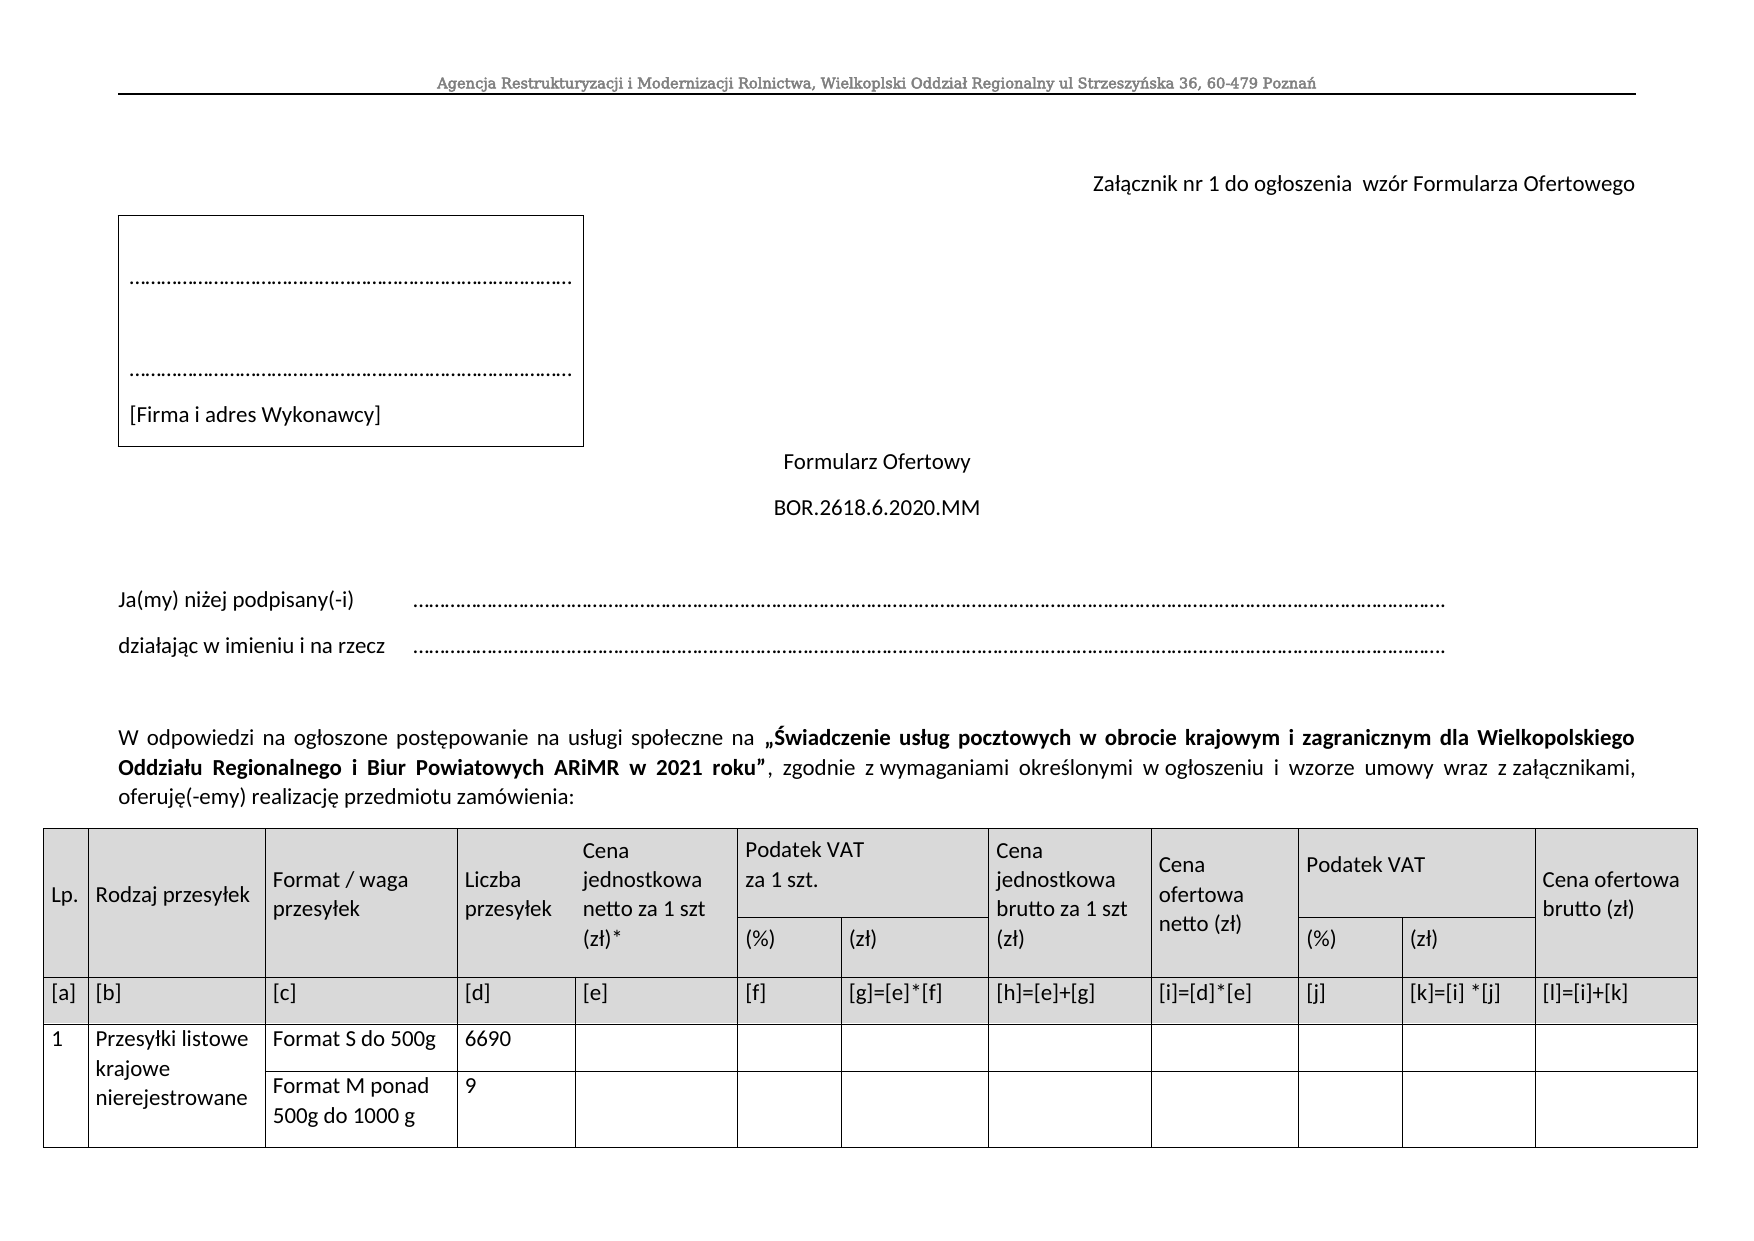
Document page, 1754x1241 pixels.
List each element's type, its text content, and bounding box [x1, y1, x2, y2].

table_cell [576, 1072, 737, 1147]
text działając w imieniu i na rzecz ……………………………………………………………………………………………………………………………………………………………………………. [118, 631, 1636, 659]
table_cell (zł) [1403, 918, 1535, 977]
table_cell [d] [458, 978, 575, 1023]
text Formularz Ofertowy [118, 447, 1636, 475]
table_cell [b] [89, 978, 265, 1023]
table_header Liczba przesyłek [458, 829, 575, 977]
text Ja(my) niżej podpisany(-i) ……………………………………………………………………………………………………………………………………………………………………………. [118, 585, 1636, 613]
table_cell Przesyłki listowe krajowe nierejestrowane [89, 1025, 265, 1147]
table_cell [738, 1025, 841, 1071]
table_header Cena ofertowa brutto (zł) [1536, 829, 1697, 977]
table_cell [h]=[e]+[g] [989, 978, 1151, 1023]
table_header Format / waga przesyłek [266, 829, 457, 977]
table_header Podatek VAT [1299, 829, 1535, 917]
table_cell (%) [738, 918, 841, 977]
table_cell [1403, 1072, 1535, 1147]
table_cell [l]=[i]+[k] [1536, 978, 1697, 1023]
table_cell (%) [1299, 918, 1402, 977]
table_header Cena jednostkowa brutto za 1 szt (zł) [989, 829, 1151, 977]
table_header ………………………………………………………………………… ………………………………………………………………………… [Firma i adres Wykonawcy] [119, 216, 583, 446]
table_header Rodzaj przesyłek [89, 829, 265, 977]
table_header Podatek VAT za 1 szt. [738, 829, 988, 917]
table_cell [1299, 1025, 1402, 1071]
table_cell (zł) [842, 918, 988, 977]
table_cell Format M ponad 500g do 1000 g [266, 1072, 457, 1147]
table_header Cena ofertowa netto (zł) [1152, 829, 1298, 977]
table_cell [1403, 1025, 1535, 1071]
table_cell [1152, 1072, 1298, 1147]
table_cell [g]=[e]*[f] [842, 978, 988, 1023]
table_cell [c] [266, 978, 457, 1023]
table_cell [989, 1072, 1151, 1147]
text W odpowiedzi na ogłoszone postępowanie na usługi społeczne na „Świadczenie usług pocztowych w obrocie krajowym i zagranicznym dla Wielkopolskiego Oddziału Regionalnego i Biur Powiatowych ARiMR w 2021 roku”, zgodnie z wymaganiami określonymi w ogłoszeniu i wzorze umowy wraz z załącznikami, oferuję(-emy) realizację przedmiotu zamówienia: [118, 723, 1636, 810]
text Załącznik nr 1 do ogłoszenia wzór Formularza Ofertowego [118, 169, 1636, 197]
table_cell 1 [44, 1025, 88, 1147]
table_cell [k]=[i] *[j] [1403, 978, 1535, 1023]
table_cell [i]=[d]*[e] [1152, 978, 1298, 1023]
table_cell [a] [44, 978, 88, 1023]
table_cell 6690 [458, 1025, 575, 1071]
table_cell 9 [458, 1072, 575, 1147]
table_cell [576, 1025, 737, 1071]
table_header Cena jednostkowa netto za 1 szt (zł)* [575, 829, 737, 977]
table_cell [j] [1299, 978, 1402, 1023]
table_cell Format S do 500g [266, 1025, 457, 1071]
table_header Lp. [44, 829, 88, 977]
table_cell [989, 1025, 1151, 1071]
text BOR.2618.6.2020.MM [118, 493, 1636, 521]
table_cell [1299, 1072, 1402, 1147]
table_cell [1536, 1025, 1697, 1071]
table_cell [f] [738, 978, 841, 1023]
table_cell [842, 1025, 988, 1071]
table_cell [1152, 1025, 1298, 1071]
table_cell [738, 1072, 841, 1147]
table_cell [e] [576, 978, 737, 1023]
table_cell [842, 1072, 988, 1147]
table_cell [1536, 1072, 1697, 1147]
